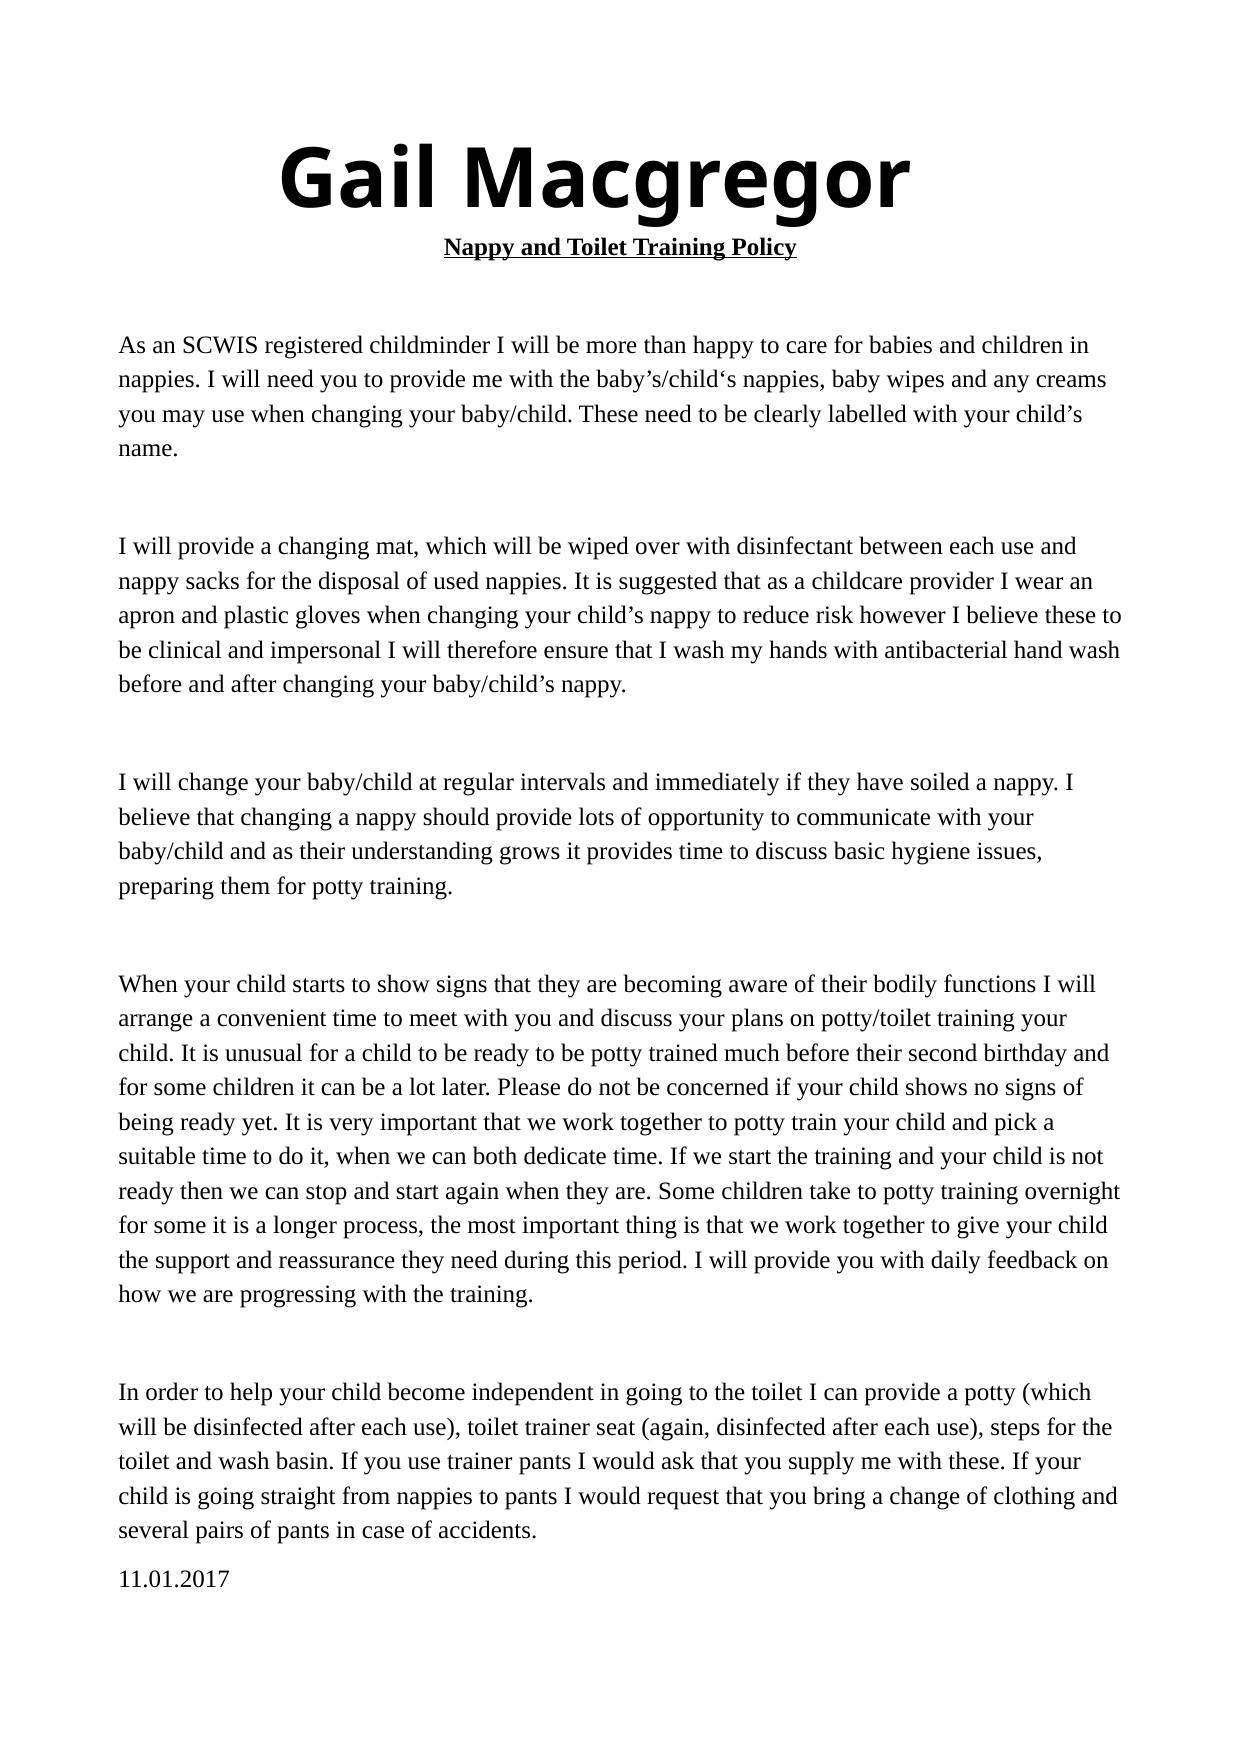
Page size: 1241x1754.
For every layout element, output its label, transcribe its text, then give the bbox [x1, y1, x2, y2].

text Gail Macgregor [118, 118, 1122, 232]
text 11.01.2017 [118, 1564, 1122, 1593]
text As an SCWIS registered childminder I will be more than happy to care for babies and children in nappies. I will need you to provide me with the baby’s/child‘s nappies, baby wipes and any creams you may use when changing your baby/child. These need to be clearly labelled with your child’s name. [118, 330, 1122, 462]
text I will provide a changing mat, which will be wiped over with disinfectant between each use and nappy sacks for the disposal of used nappies. It is suggested that as a childcare provider I wear an apron and plastic gloves when changing your child’s nappy to reduce risk however I believe these to be clinical and impersonal I will therefore ensure that I wash my hands with antibacterial hand wash before and after changing your baby/child’s nappy. [118, 531, 1122, 698]
text I will change your baby/child at regular intervals and immediately if they have soiled a nappy. I believe that changing a nappy should provide lots of opportunity to communicate with your baby/child and as their understanding grows it provides time to discuss basic hygiene issues, preparing them for potty training. [118, 767, 1122, 899]
text In order to help your child become independent in going to the toilet I can provide a potty (which will be disinfected after each use), toilet trainer seat (again, disinfected after each use), steps for the toilet and wash basin. If you use trainer pants I would ask that you supply me with these. If your child is going straight from nappies to pants I would request that you bring a change of clothing and several pairs of pants in case of accidents. [118, 1377, 1122, 1544]
text When your child starts to show signs that they are becoming aware of their bodily functions I will arrange a convenient time to meet with you and discuss your plans on potty/toilet training your child. It is unusual for a child to be ready to be potty trained much before their second birthday and for some children it can be a lot later. Please do not be concerned if your child shows no signs of being ready yet. It is very important that we work together to potty train your child and pick a suitable time to do it, when we can both dedicate time. If we start the training and your child is not ready then we can stop and start again when they are. Some children take to potty training overnight for some it is a longer process, the most important thing is that we work together to give your child the support and reassurance they need during this period. I will provide you with daily feedback on how we are progressing with the training. [118, 969, 1122, 1308]
text Nappy and Toilet Training Policy [118, 232, 1122, 260]
